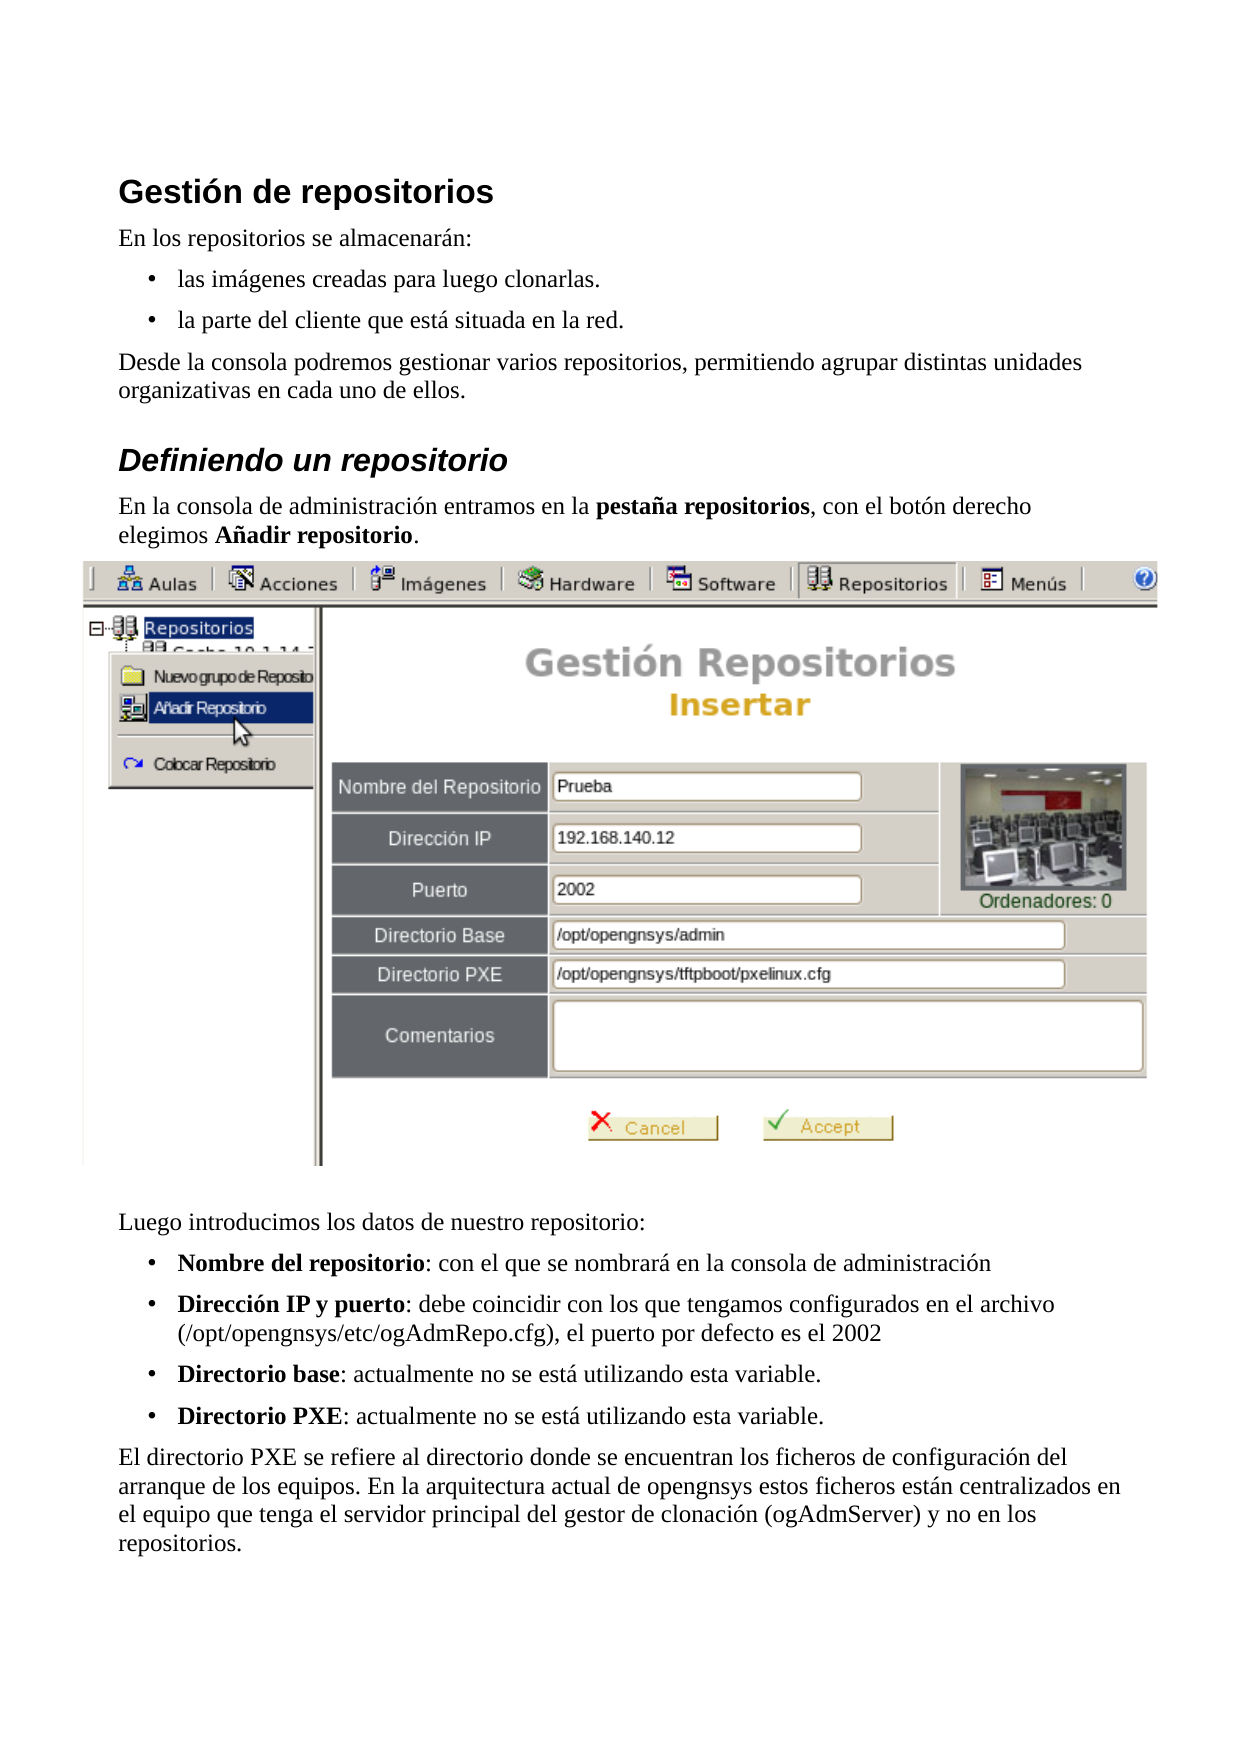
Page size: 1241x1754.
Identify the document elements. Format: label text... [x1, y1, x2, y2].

list Dirección IP y puerto: debe coincidir con los que tengamos configurados en el archivo (/opt/opengnsys/etc/ogAdmRepo.cfg), el puerto por defecto es el 2002 [148, 1289, 1122, 1347]
list las imágenes creadas para luego clonarlas. [148, 264, 1122, 293]
list Directorio base: actualmente no se está utilizando esta variable. [148, 1359, 1122, 1388]
list Directorio PXE: actualmente no se está utilizando esta variable. [148, 1401, 1122, 1429]
text Luego introducimos los datos de nuestro repositorio: [118, 1207, 1122, 1236]
list la parte del cliente que está situada en la red. [148, 306, 1122, 334]
text En la consola de administración entramos en la pestaña repositorios, con el botón derecho elegimos Añadir repositorio. [118, 491, 1122, 549]
list Nombre del repositorio: con el que se nombrará en la consola de administración [148, 1248, 1122, 1277]
subtitle Gestión de repositorios [118, 172, 1122, 211]
subtitle Definiendo un repositorio [118, 442, 1122, 479]
text El directorio PXE se refiere al directorio donde se encuentran los ficheros de configuración del arranque de los equipos. En la arquitectura actual de opengnsys estos ficheros están centralizados en el equipo que tenga el servidor principal del gestor de clonación (ogAdmServer) y no en los repositorios. [118, 1442, 1122, 1557]
text En los repositorios se almacenarán: [118, 223, 1122, 252]
text Desde la consola podremos gestionar varios repositorios, permitiendo agrupar distintas unidades organizativas en cada uno de ellos. [118, 347, 1122, 404]
